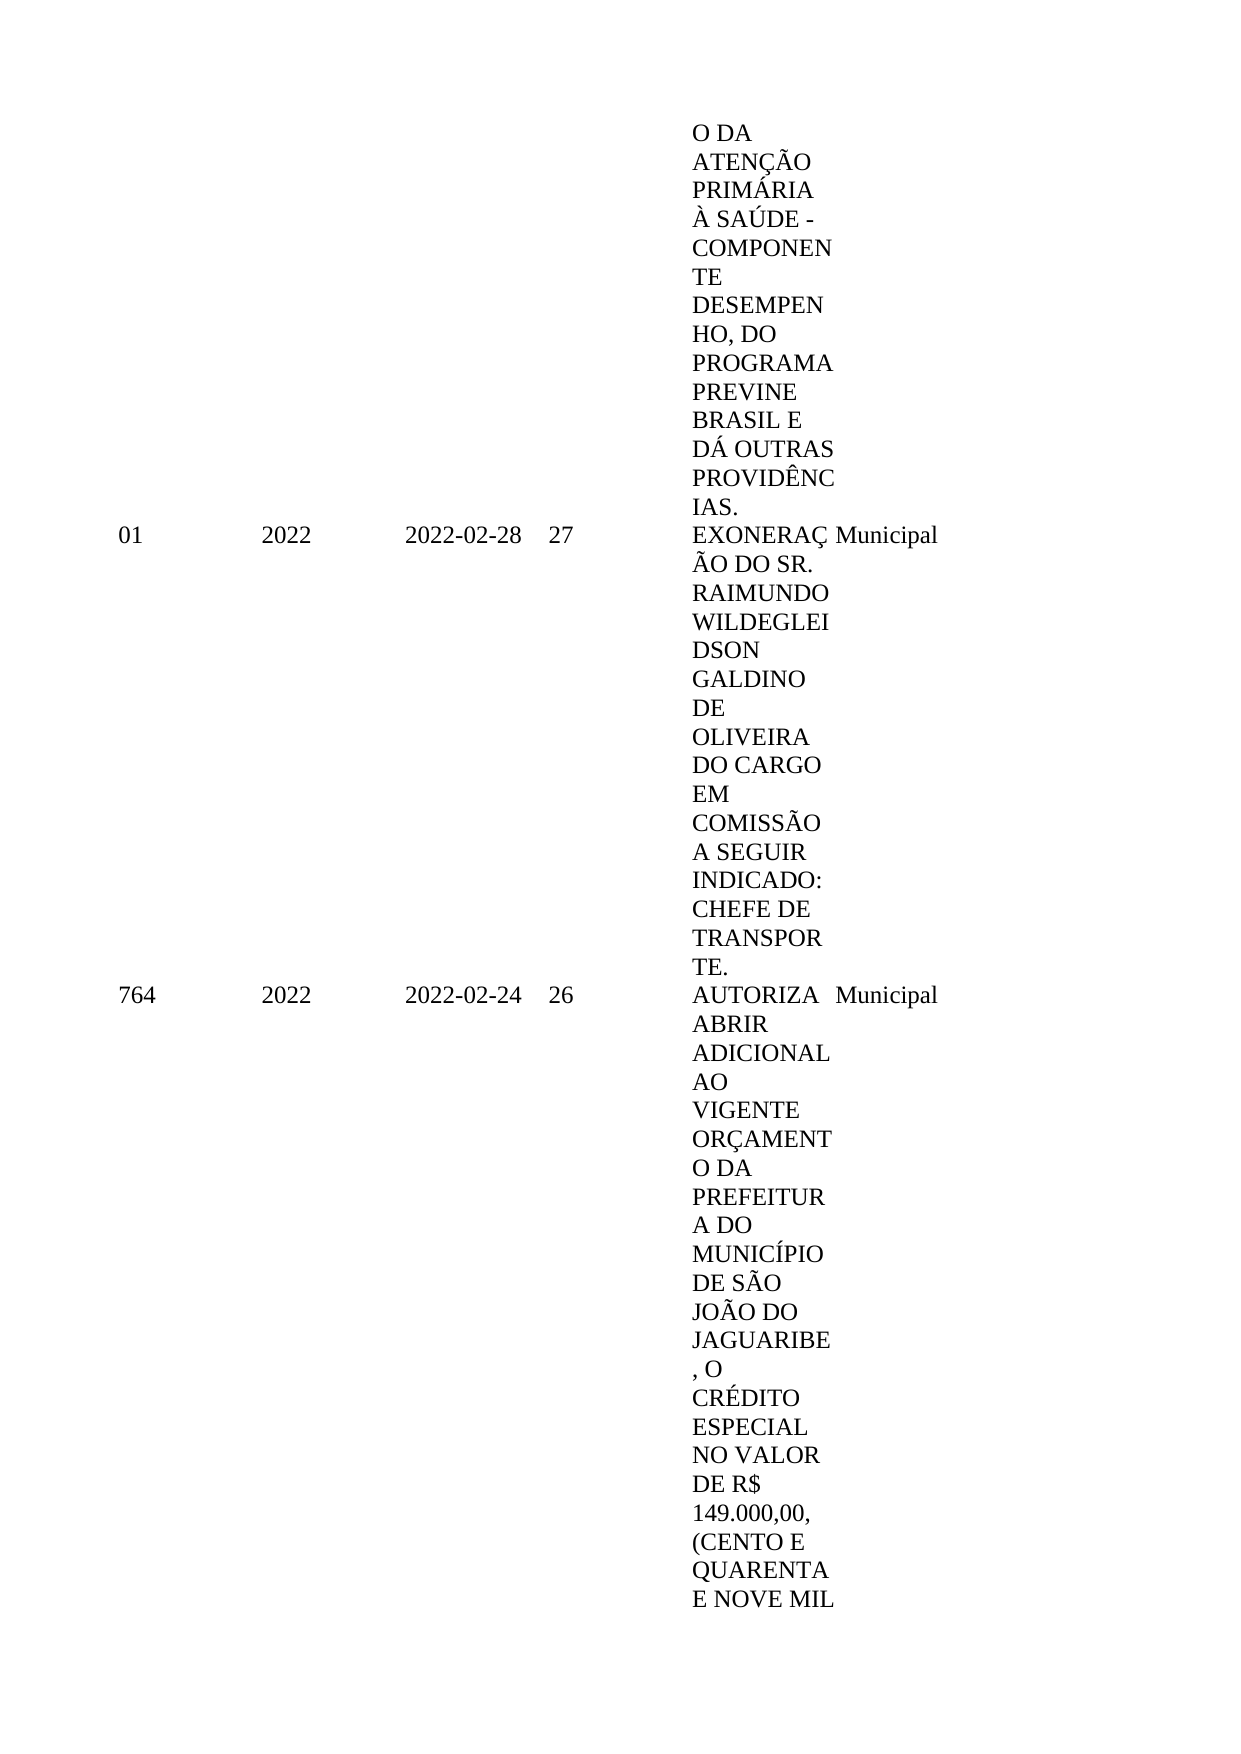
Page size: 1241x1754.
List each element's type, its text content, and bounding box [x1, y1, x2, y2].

table_cell EXONERAÇÃO DO SR. RAIMUNDO WILDEGLEIDSON GALDINO DE OLIVEIRA DO CARGO EM COMISSÃO A SEGUIR INDICADO: CHEFE DE TRANSPORTE. [692, 521, 835, 981]
table_cell 2022 [261, 521, 405, 981]
table_cell [548, 118, 692, 521]
table_cell 2022-02-28 [405, 521, 548, 981]
table_cell 2022-02-24 [405, 981, 548, 1613]
table_cell O DA ATENÇÃO PRIMÁRIA À SAÚDE - COMPONENTE DESEMPENHO, DO PROGRAMA PREVINE BRASIL E DÁ OUTRAS PROVIDÊNCIAS. [692, 118, 835, 521]
table_cell 764 [118, 981, 261, 1613]
table_cell 2022 [261, 981, 405, 1613]
table_cell 27 [548, 521, 692, 981]
table_cell AUTORIZA ABRIR ADICIONAL AO VIGENTE ORÇAMENTO DA PREFEITURA DO MUNICÍPIO DE SÃO JOÃO DO JAGUARIBE, O CRÉDITO ESPECIAL NO VALOR DE R$ 149.000,00, (CENTO E QUARENTA E NOVE MIL [692, 981, 835, 1613]
table_cell Municipal [835, 981, 979, 1613]
table_cell 26 [548, 981, 692, 1613]
table_cell 01 [118, 521, 261, 981]
table_cell Municipal [835, 521, 979, 981]
table_cell [261, 118, 405, 521]
table_cell [979, 118, 1122, 521]
table_cell [405, 118, 548, 521]
table_cell [118, 118, 261, 521]
table_cell [979, 521, 1122, 981]
table_cell [979, 981, 1122, 1613]
table_cell [835, 118, 979, 521]
